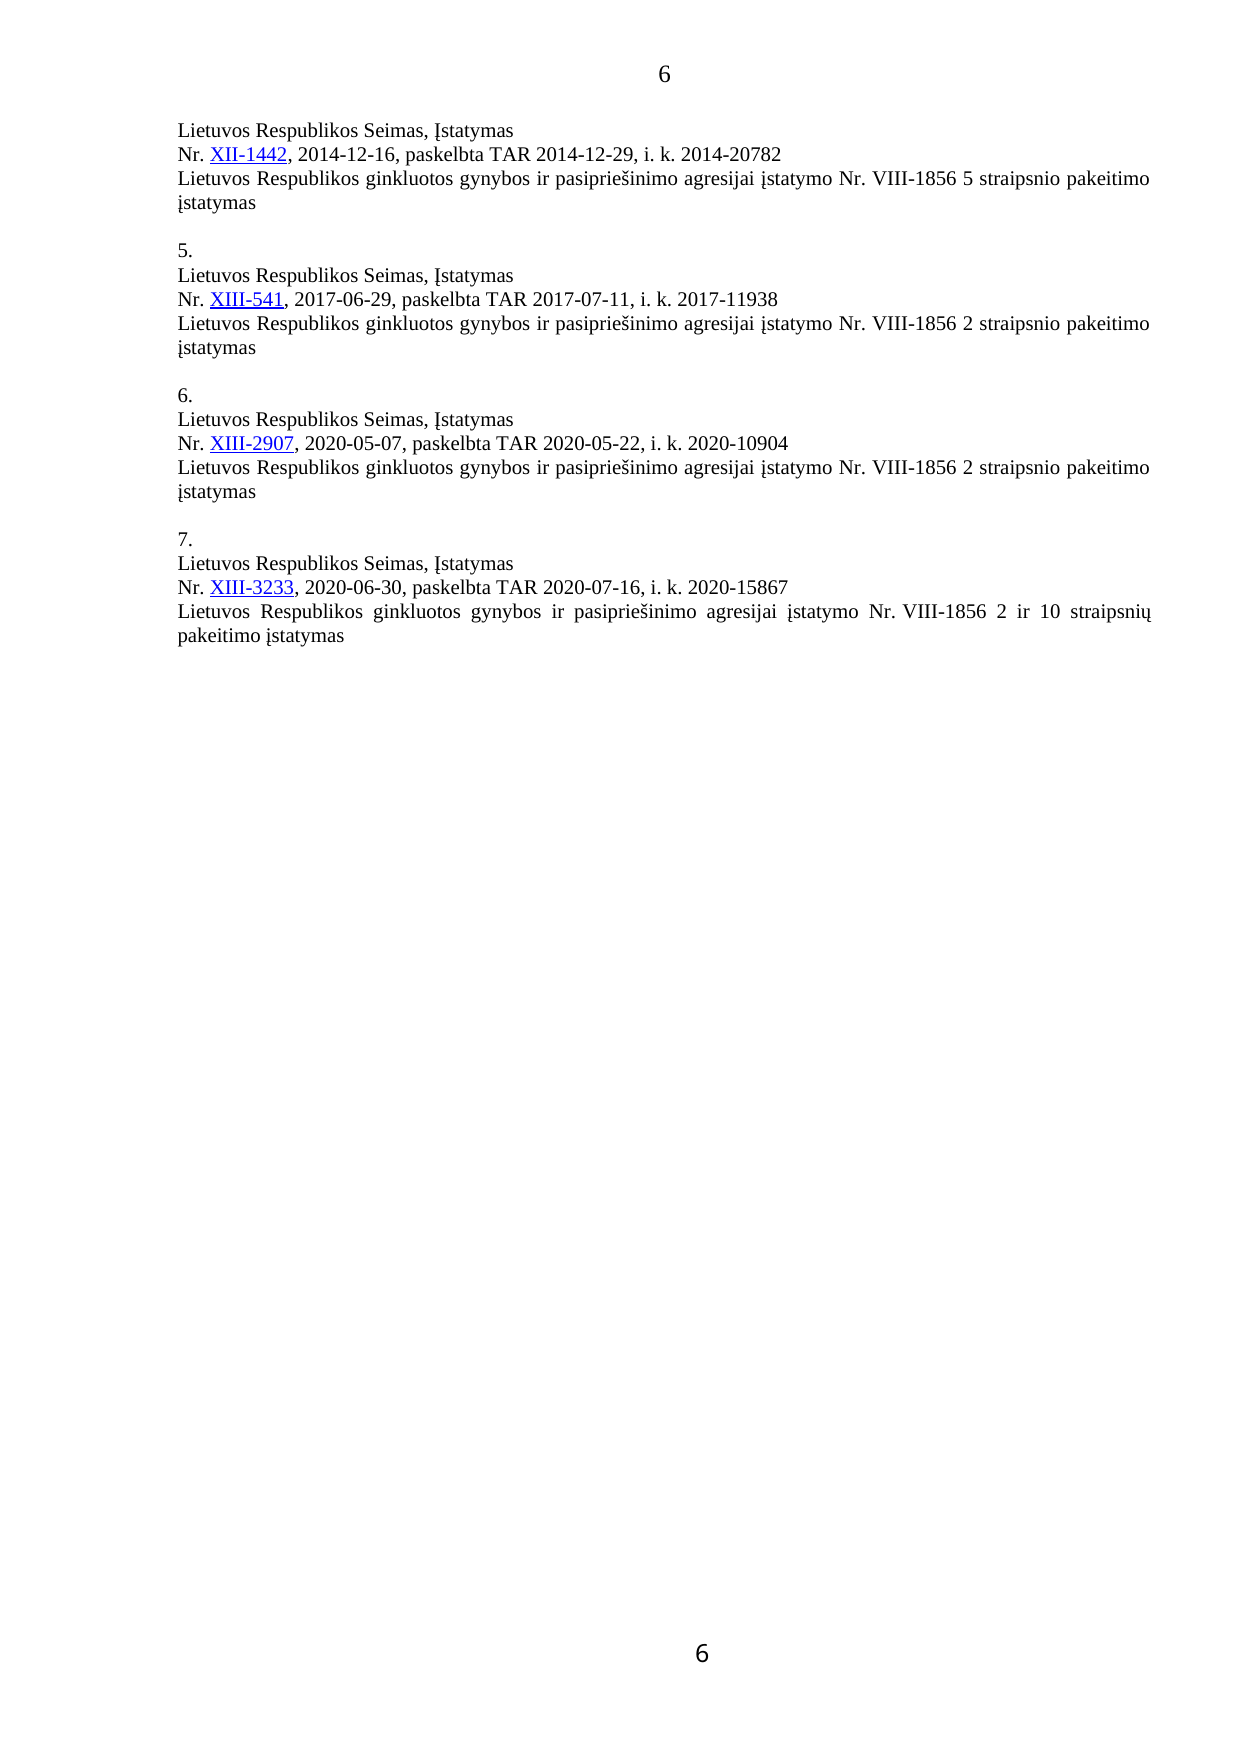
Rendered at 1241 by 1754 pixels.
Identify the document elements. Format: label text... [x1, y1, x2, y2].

text Nr. XIII-541, 2017-06-29, paskelbta TAR 2017-07-11, i. k. 2017-11938 [177, 287, 1152, 311]
text Nr. XIII-3233, 2020-06-30, paskelbta TAR 2020-07-16, i. k. 2020-15867 [177, 575, 1152, 599]
text 5. [177, 238, 1152, 262]
text Lietuvos Respublikos Seimas, Įstatymas [177, 262, 1152, 287]
text 6. [177, 383, 1152, 407]
text Lietuvos Respublikos Seimas, Įstatymas [177, 118, 1152, 142]
text Nr. XII-1442, 2014-12-16, paskelbta TAR 2014-12-29, i. k. 2014-20782 [177, 142, 1152, 166]
text Lietuvos Respublikos ginkluotos gynybos ir pasipriešinimo agresijai įstatymo Nr. VIII-1856 2 straipsnio pakeitimo įstatymas [177, 455, 1152, 503]
text Lietuvos Respublikos ginkluotos gynybos ir pasipriešinimo agresijai įstatymo Nr. VIII-1856 2 straipsnio pakeitimo įstatymas [177, 311, 1152, 359]
text Lietuvos Respublikos Seimas, Įstatymas [177, 551, 1152, 575]
text 7. [177, 527, 1152, 551]
text Lietuvos Respublikos ginkluotos gynybos ir pasipriešinimo agresijai įstatymo Nr. VIII-1856 2 ir 10 straipsnių pakeitimo įstatymas [177, 599, 1152, 647]
text Lietuvos Respublikos ginkluotos gynybos ir pasipriešinimo agresijai įstatymo Nr. VIII-1856 5 straipsnio pakeitimo įstatymas [177, 166, 1152, 214]
text Lietuvos Respublikos Seimas, Įstatymas [177, 407, 1152, 431]
text Nr. XIII-2907, 2020-05-07, paskelbta TAR 2020-05-22, i. k. 2020-10904 [177, 431, 1152, 455]
